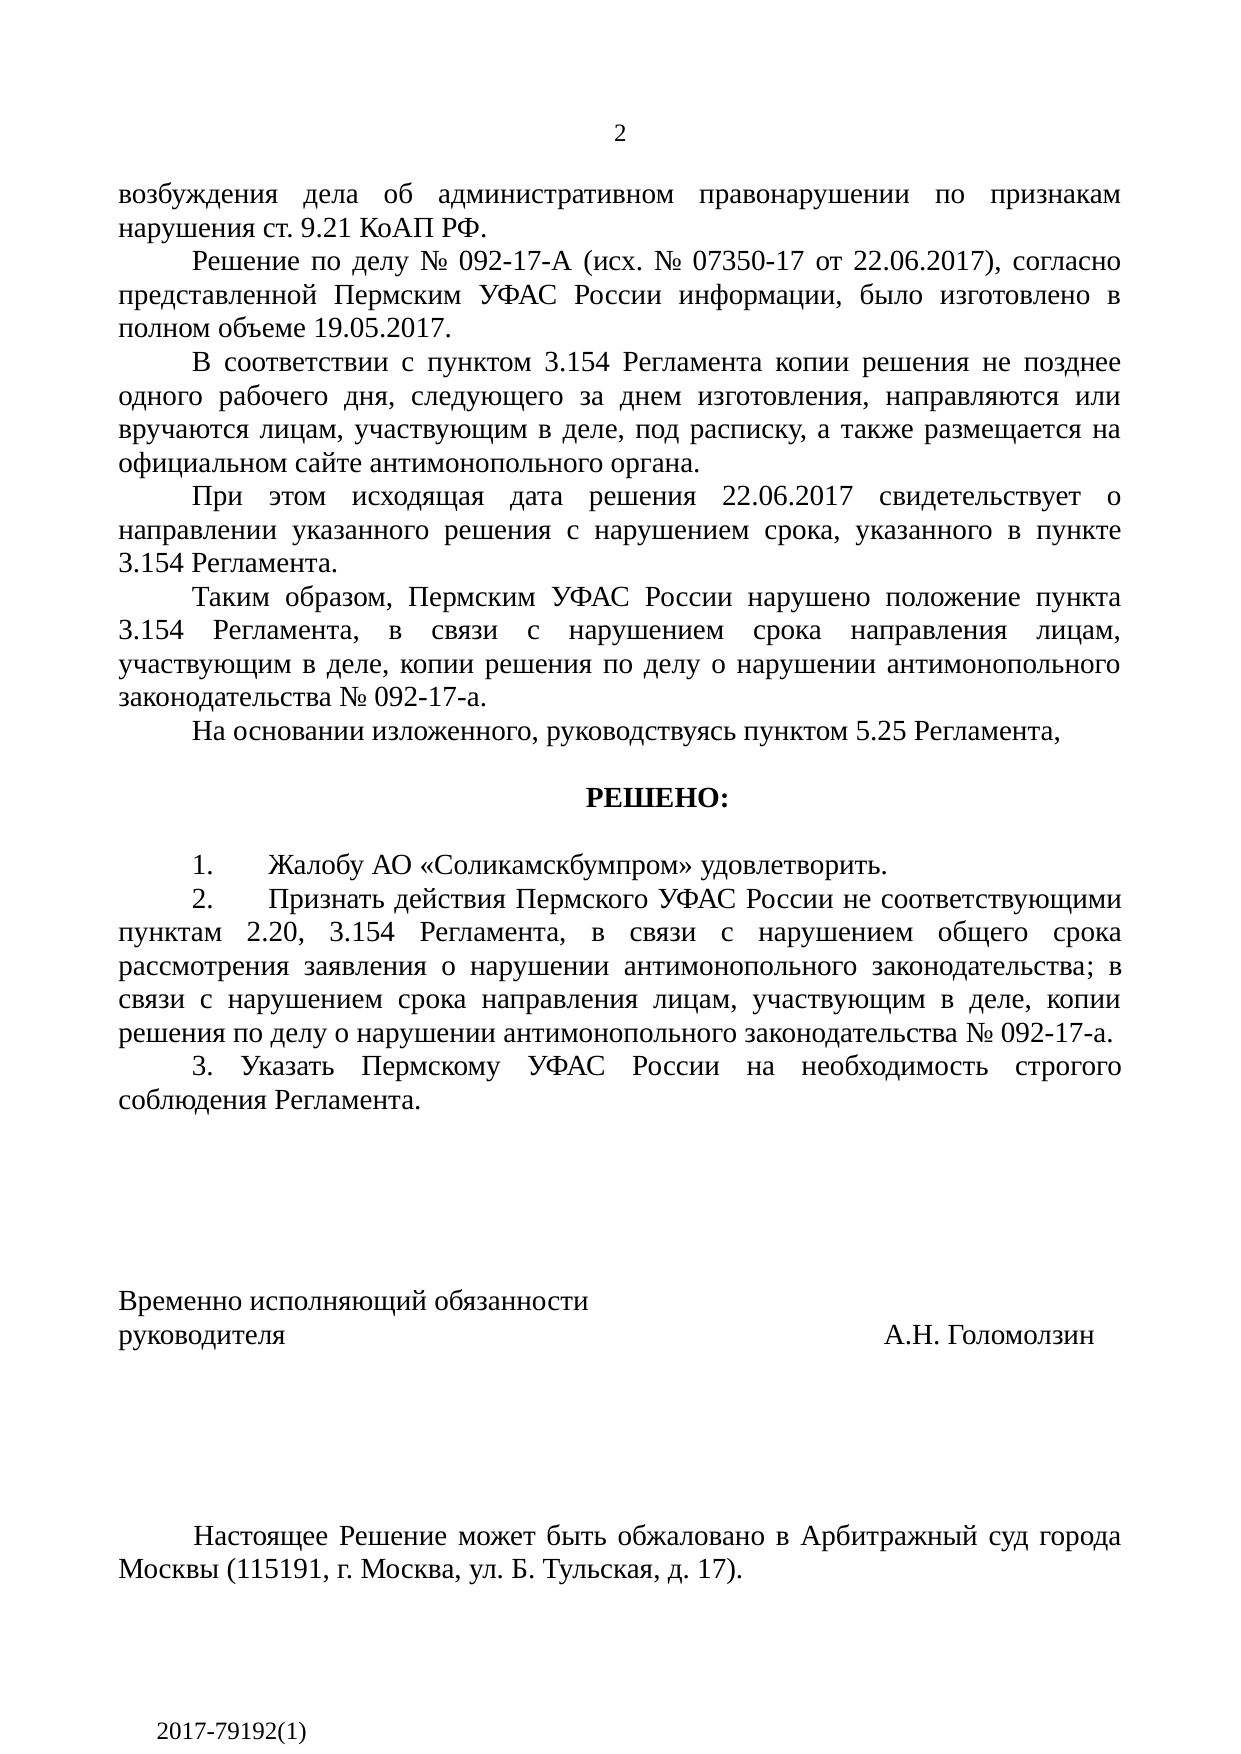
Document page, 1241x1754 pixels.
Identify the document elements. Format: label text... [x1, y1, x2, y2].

text Таким образом, Пермским УФАС России нарушено положение пункта 3.154 Регламента, в связи с нарушением срока направления лицам, участвующим в деле, копии решения по делу о нарушении антимонопольного законодательства № 092-17-а. [118, 579, 1122, 713]
text При этом исходящая дата решения 22.06.2017 свидетельствует о направлении указанного решения с нарушением срока, указанного в пункте 3.154 Регламента. [118, 478, 1122, 579]
text На основании изложенного, руководствуясь пунктом 5.25 Регламента, [118, 713, 1122, 747]
text Временно исполняющий обязанности [118, 1283, 1122, 1317]
text 3. Указать Пермскому УФАС России на необходимость строгого соблюдения Регламента. [118, 1048, 1122, 1116]
list Признать действия Пермского УФАС России не соответствующими пунктам 2.20, 3.154 Регламента, в связи с нарушением общего срока рассмотрения заявления о нарушении антимонопольного законодательства; в связи с нарушением срока направления лицам, участвующим в деле, копии решения по делу о нарушении антимонопольного законодательства № 092-17-а. [118, 881, 1122, 1048]
list Жалобу АО «Соликамскбумпром» удовлетворить. [118, 847, 1122, 881]
text РЕШЕНО: [118, 780, 1122, 814]
text Настоящее Решение может быть обжаловано в Арбитражный суд города Москвы (115191, г. Москва, ул. Б. Тульская, д. 17). [118, 1518, 1122, 1585]
text возбуждения дела об административном правонарушении по признакам нарушения ст. 9.21 КоАП РФ. [118, 176, 1122, 243]
text В соответствии с пунктом 3.154 Регламента копии решения не позднее одного рабочего дня, следующего за днем изготовления, направляются или вручаются лицам, участвующим в деле, под расписку, а также размещается на официальном сайте антимонопольного органа. [118, 344, 1122, 478]
text Решение по делу № 092-17-А (исх. № 07350-17 от 22.06.2017), согласно представленной Пермским УФАС России информации, было изготовлено в полном объеме 19.05.2017. [118, 243, 1122, 344]
text руководителя А.Н. Голомолзин [118, 1317, 1122, 1350]
